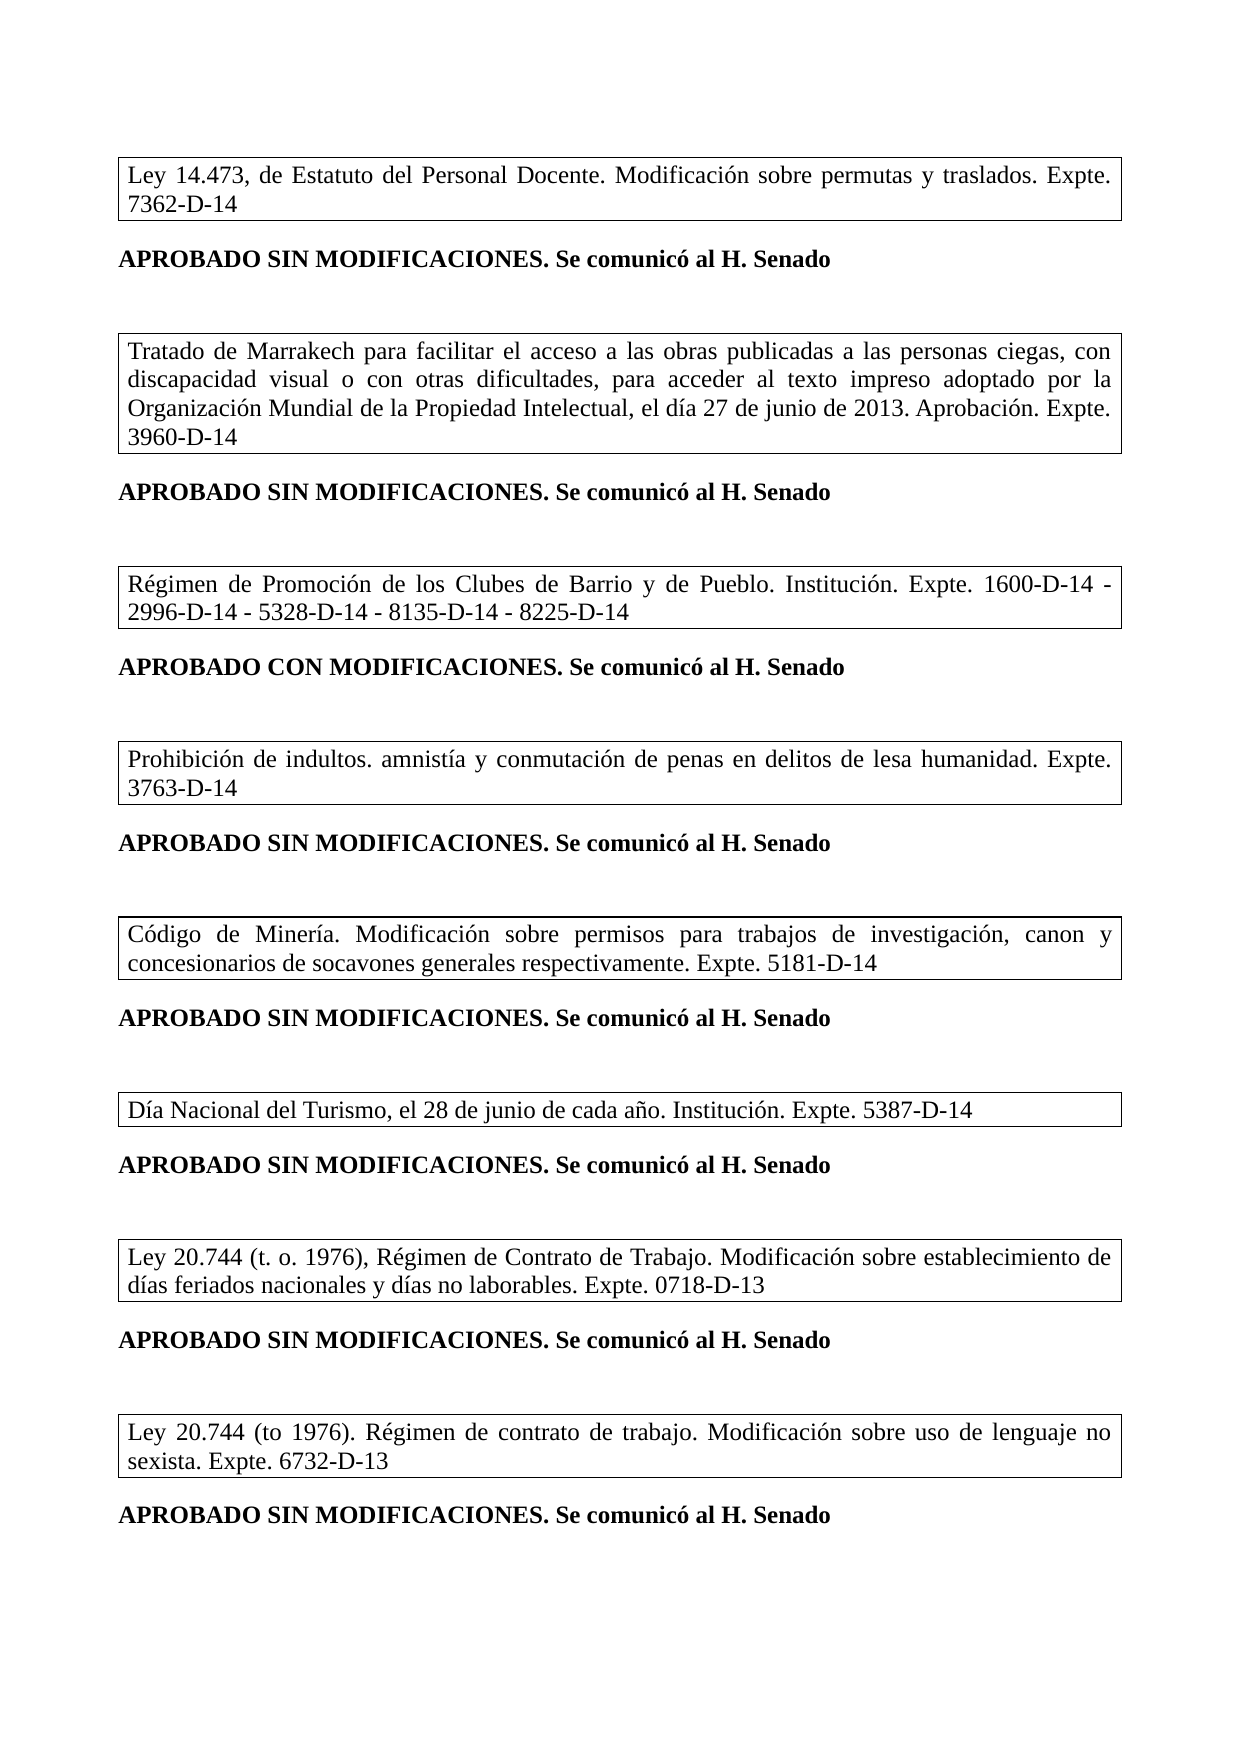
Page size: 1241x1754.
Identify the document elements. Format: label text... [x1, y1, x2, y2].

text APROBADO SIN MODIFICACIONES. Se comunicó al H. Senado [118, 1003, 1122, 1032]
text Código de Minería. Modificación sobre permisos para trabajos de investigación, canon y concesionarios de socavones generales respectivamente. Expte. 5181-D-14 [119, 918, 1121, 979]
text Régimen de Promoción de los Clubes de Barrio y de Pueblo. Institución. Expte. 1600-D-14 - 2996-D-14 - 5328-D-14 - 8135-D-14 - 8225-D-14 [119, 567, 1121, 628]
text APROBADO SIN MODIFICACIONES. Se comunicó al H. Senado [118, 828, 1122, 856]
text Ley 20.744 (to 1976). Régimen de contrato de trabajo. Modificación sobre uso de lenguaje no sexista. Expte. 6732-D-13 [119, 1415, 1121, 1477]
text APROBADO SIN MODIFICACIONES. Se comunicó al H. Senado [118, 1501, 1122, 1529]
text Prohibición de indultos. amnistía y conmutación de penas en delitos de lesa humanidad. Expte. 3763-D-14 [119, 742, 1121, 804]
text APROBADO CON MODIFICACIONES. Se comunicó al H. Senado [118, 652, 1122, 681]
text Tratado de Marrakech para facilitar el acceso a las obras publicadas a las personas ciegas, con discapacidad visual o con otras dificultades, para acceder al texto impreso adoptado por la Organización Mundial de la Propiedad Intelectual, el día 27 de junio de 2013. Aprobación. Expte. 3960-D-14 [119, 334, 1121, 453]
text APROBADO SIN MODIFICACIONES. Se comunicó al H. Senado [118, 244, 1122, 273]
text Ley 20.744 (t. o. 1976), Régimen de Contrato de Trabajo. Modificación sobre establecimiento de días feriados nacionales y días no laborables. Expte. 0718-D-13 [119, 1240, 1121, 1301]
text APROBADO SIN MODIFICACIONES. Se comunicó al H. Senado [118, 477, 1122, 506]
text Día Nacional del Turismo, el 28 de junio de cada año. Institución. Expte. 5387-D-14 [119, 1093, 1121, 1126]
text Ley 14.473, de Estatuto del Personal Docente. Modificación sobre permutas y traslados. Expte. 7362-D-14 [119, 158, 1121, 220]
text APROBADO SIN MODIFICACIONES. Se comunicó al H. Senado [118, 1325, 1122, 1354]
text APROBADO SIN MODIFICACIONES. Se comunicó al H. Senado [118, 1150, 1122, 1178]
